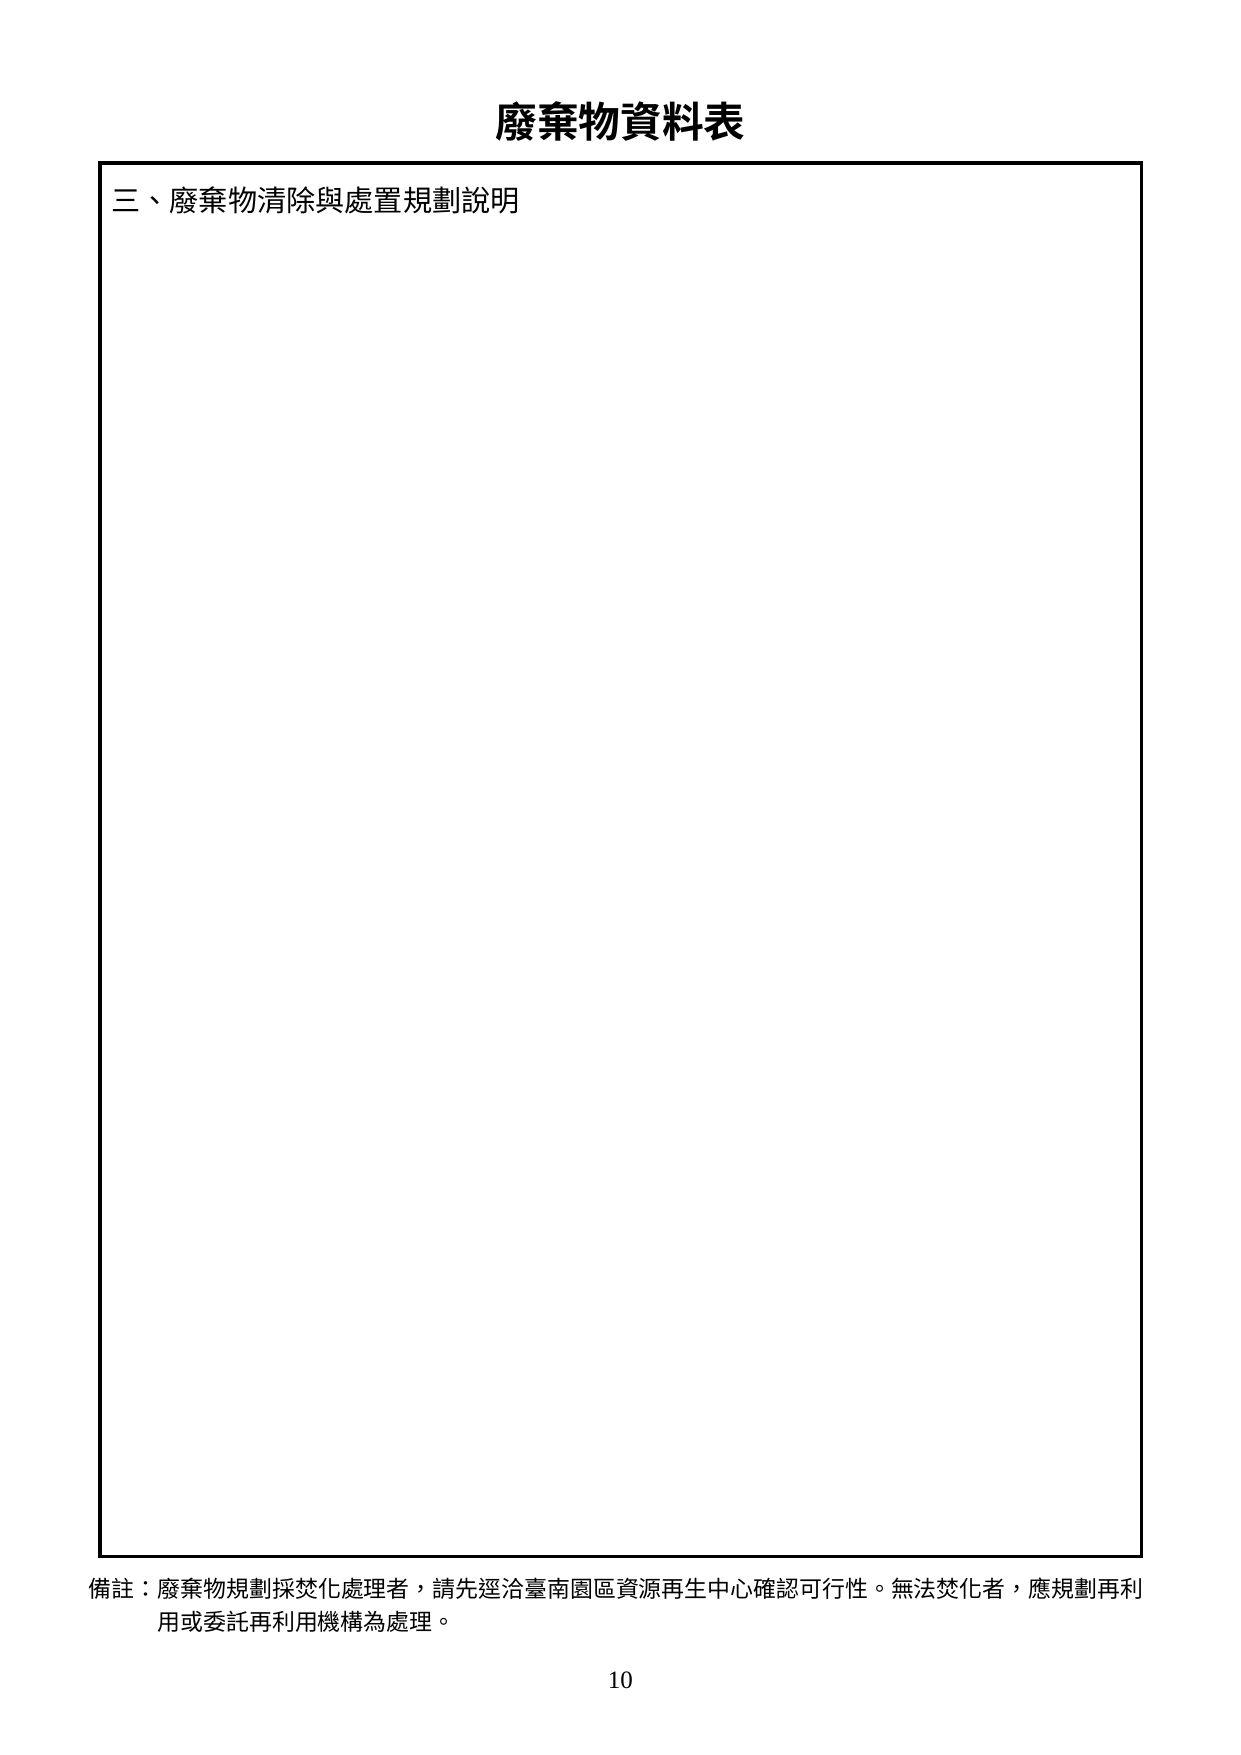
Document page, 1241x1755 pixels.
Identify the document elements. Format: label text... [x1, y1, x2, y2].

text 備註：廢棄物規劃採焚化處理者，請先逕洽臺南園區資源再生中心確認可行性。無法焚化者，應規劃再利用或委託再利用機構為處理。 [89, 1571, 1152, 1637]
table_header 三、廢棄物清除與處置規劃說明 [102, 165, 1140, 1555]
text 廢棄物資料表 [89, 89, 1152, 149]
